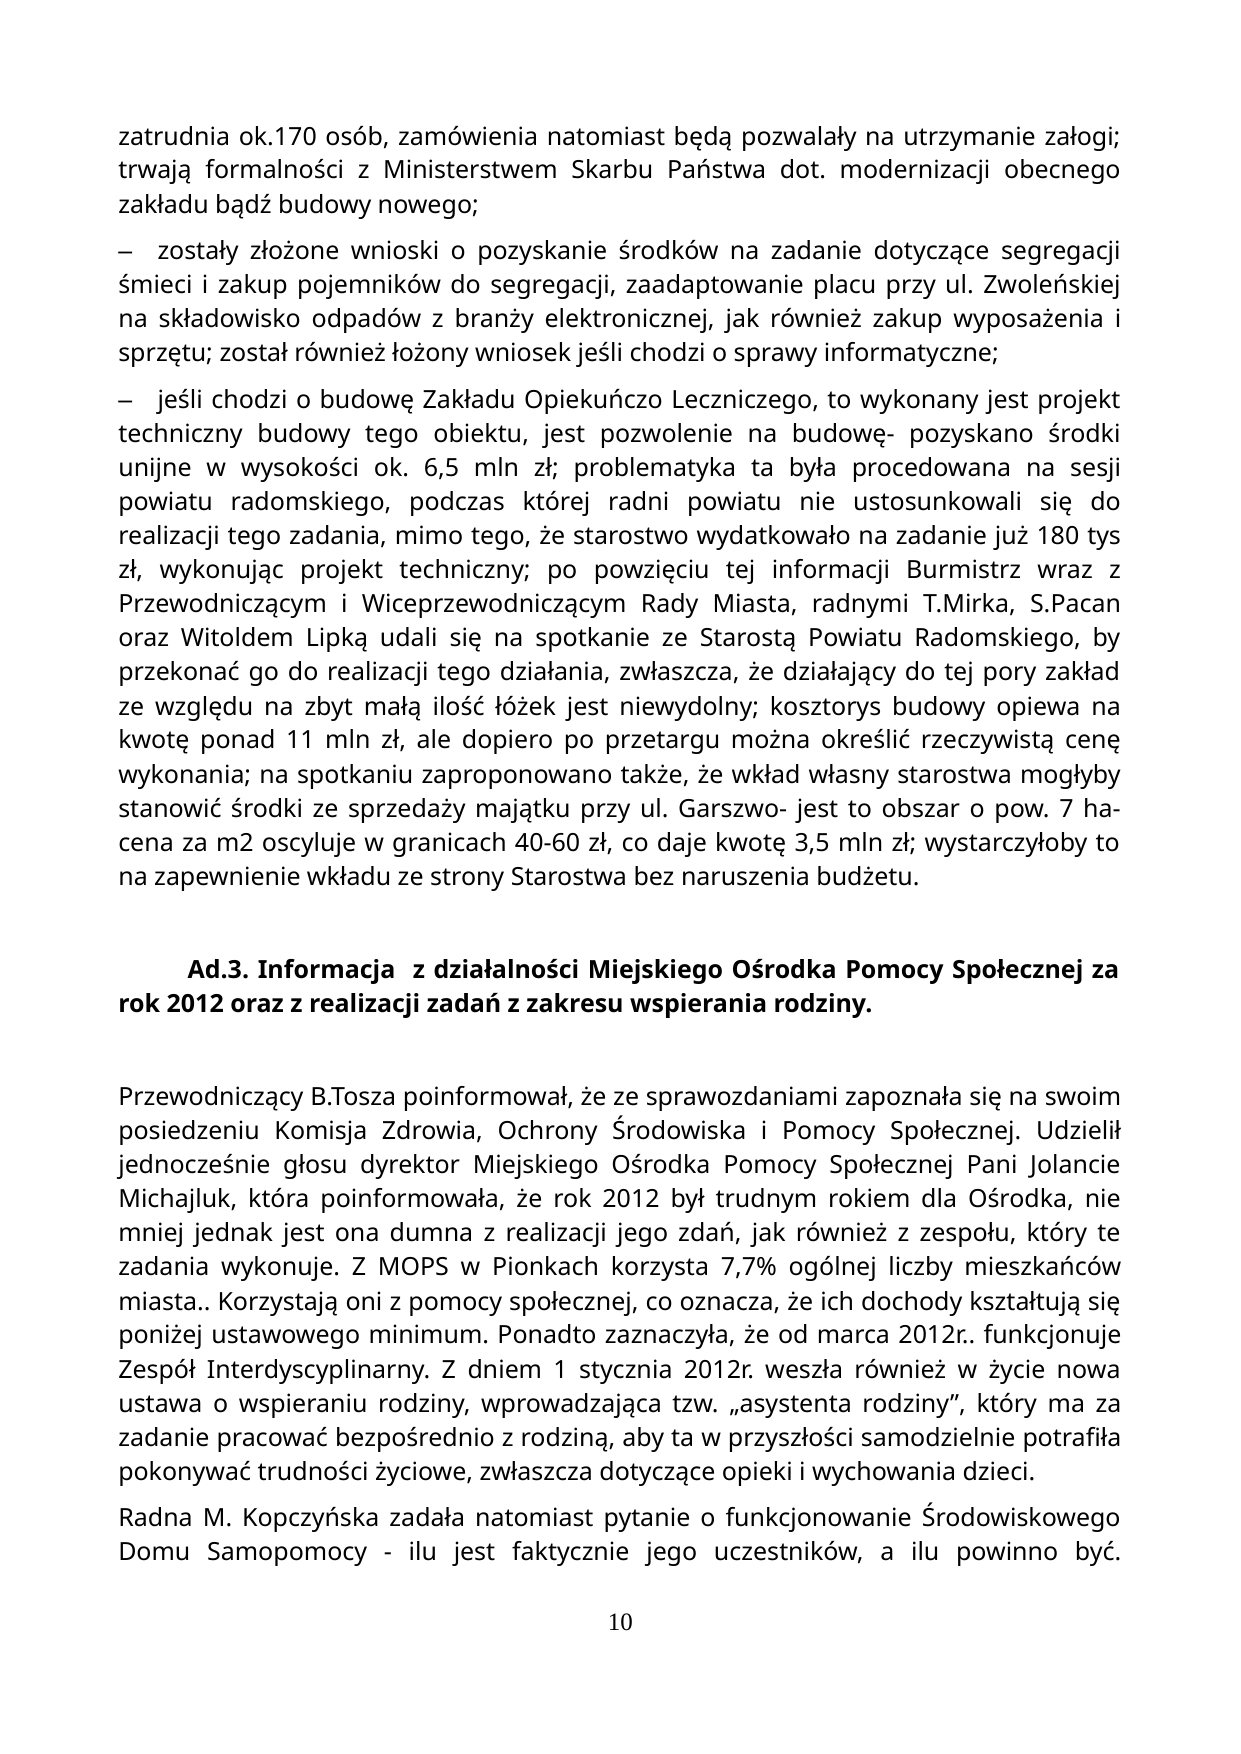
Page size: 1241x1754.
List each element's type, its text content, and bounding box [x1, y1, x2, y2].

list zatrudnia ok.170 osób, zamówienia natomiast będą pozwalały na utrzymanie załogi; trwają formalności z Ministerstwem Skarbu Państwa dot. modernizacji obecnego zakładu bądź budowy nowego; [118, 118, 1122, 220]
list jeśli chodzi o budowę Zakładu Opiekuńczo Leczniczego, to wykonany jest projekt techniczny budowy tego obiektu, jest pozwolenie na budowę- pozyskano środki unijne w wysokości ok. 6,5 mln zł; problematyka ta była procedowana na sesji powiatu radomskiego, podczas której radni powiatu nie ustosunkowali się do realizacji tego zadania, mimo tego, że starostwo wydatkowało na zadanie już 180 tys zł, wykonując projekt techniczny; po powzięciu tej informacji Burmistrz wraz z Przewodniczącym i Wiceprzewodniczącym Rady Miasta, radnymi T.Mirka, S.Pacan oraz Witoldem Lipką udali się na spotkanie ze Starostą Powiatu Radomskiego, by przekonać go do realizacji tego działania, zwłaszcza, że działający do tej pory zakład ze względu na zbyt małą ilość łóżek jest niewydolny; kosztorys budowy opiewa na kwotę ponad 11 mln zł, ale dopiero po przetargu można określić rzeczywistą cenę wykonania; na spotkaniu zaproponowano także, że wkład własny starostwa mogłyby stanowić środki ze sprzedaży majątku przy ul. Garszwo- jest to obszar o pow. 7 ha- cena za m2 oscyluje w granicach 40-60 zł, co daje kwotę 3,5 mln zł; wystarczyłoby to na zapewnienie wkładu ze strony Starostwa bez naruszenia budżetu. [118, 382, 1122, 892]
list zostały złożone wnioski o pozyskanie środków na zadanie dotyczące segregacji śmieci i zakup pojemników do segregacji, zaadaptowanie placu przy ul. Zwoleńskiej na składowisko odpadów z branży elektronicznej, jak również zakup wyposażenia i sprzętu; został również łożony wniosek jeśli chodzi o sprawy informatyczne; [118, 233, 1122, 369]
list Radna M. Kopczyńska zadała natomiast pytanie o funkcjonowanie Środowiskowego Domu Samopomocy - ilu jest faktycznie jego uczestników, a ilu powinno być. [118, 1500, 1122, 1568]
list Ad.3. Informacja z działalności Miejskiego Ośrodka Pomocy Społecznej za rok 2012 oraz z realizacji zadań z zakresu wspierania rodziny. [118, 952, 1122, 1020]
list Przewodniczący B.Tosza poinformował, że ze sprawozdaniami zapoznała się na swoim posiedzeniu Komisja Zdrowia, Ochrony Środowiska i Pomocy Społecznej. Udzielił jednocześnie głosu dyrektor Miejskiego Ośrodka Pomocy Społecznej Pani Jolancie Michajluk, która poinformowała, że rok 2012 był trudnym rokiem dla Ośrodka, nie mniej jednak jest ona dumna z realizacji jego zdań, jak również z zespołu, który te zadania wykonuje. Z MOPS w Pionkach korzysta 7,7% ogólnej liczby mieszkańców miasta.. Korzystają oni z pomocy społecznej, co oznacza, że ich dochody kształtują się poniżej ustawowego minimum. Ponadto zaznaczyła, że od marca 2012r.. funkcjonuje Zespół Interdyscyplinarny. Z dniem 1 stycznia 2012r. weszła również w życie nowa ustawa o wspieraniu rodziny, wprowadzająca tzw. „asystenta rodziny”, który ma za zadanie pracować bezpośrednio z rodziną, aby ta w przyszłości samodzielnie potrafiła pokonywać trudności życiowe, zwłaszcza dotyczące opieki i wychowania dzieci. [118, 1079, 1122, 1487]
